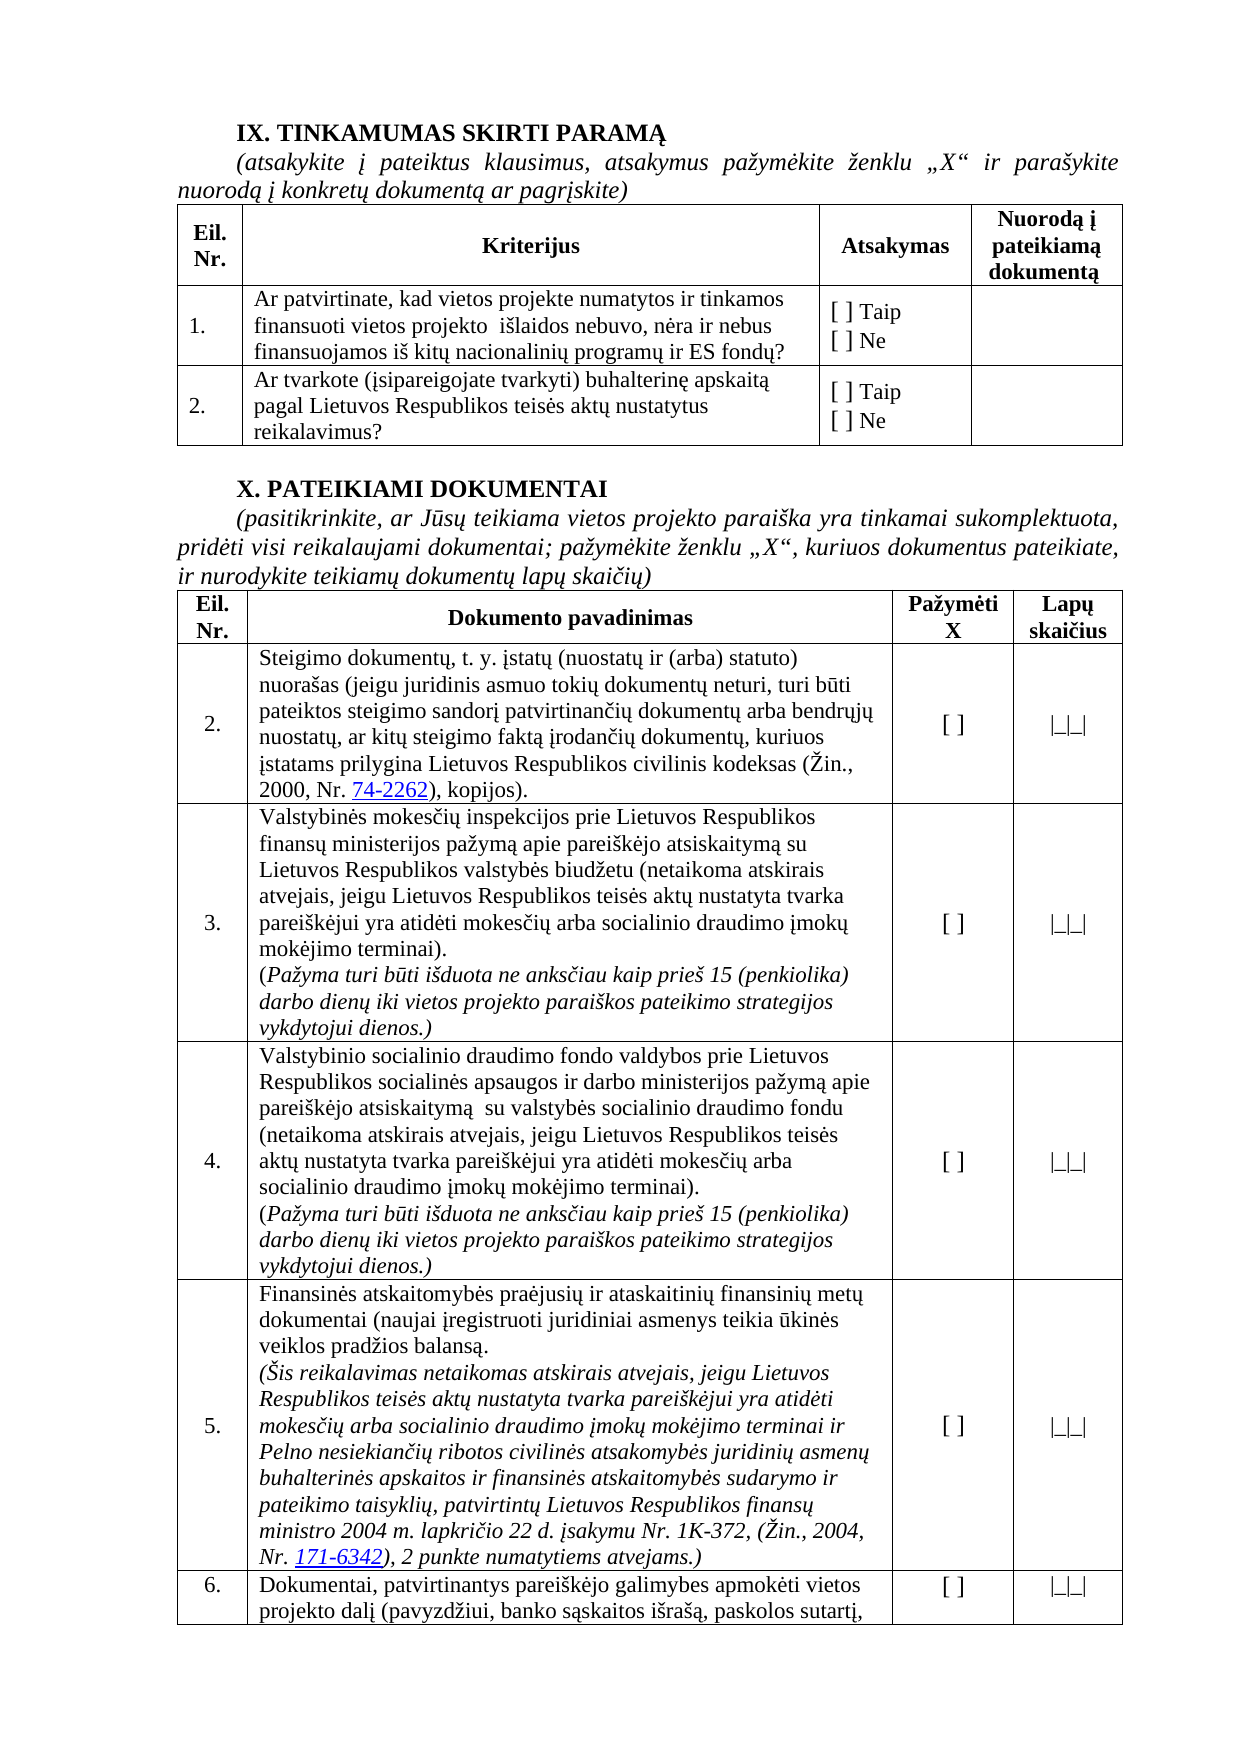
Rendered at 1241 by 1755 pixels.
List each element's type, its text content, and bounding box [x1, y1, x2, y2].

table_cell [972, 286, 1122, 364]
table_cell [ ][] [893, 1571, 1013, 1623]
table_header Nuorodą į pateikiamą dokumentą [972, 205, 1122, 284]
table_cell [ ][] [893, 1280, 1013, 1570]
table_cell Finansinės atskaitomybės praėjusių ir ataskaitinių finansinių metų dokumentai (naujai įregistruoti juridiniai asmenys teikia ūkinės veiklos pradžios balansą. (Šis reikalavimas netaikomas atskirais atvejais, jeigu Lietuvos Respublikos teisės aktų nustatyta tvarka pareiškėjui yra atidėti mokesčių arba socialinio draudimo įmokų mokėjimo terminai ir Pelno nesiekiančių ribotos civilinės atsakomybės juridinių asmenų buhalterinės apskaitos ir finansinės atskaitomybės sudarymo ir pateikimo taisyklių, patvirtintų Lietuvos Respublikos finansų ministro 2004 m. lapkričio 22 d. įsakymu Nr. 1K-372, (Žin., 2004, Nr. 171-6342), 2 punkte numatytiems atvejams.) [248, 1280, 892, 1570]
table_cell 4. [178, 1042, 247, 1279]
table_cell |_|_| [1014, 1571, 1122, 1623]
table_cell Valstybinio socialinio draudimo fondo valdybos prie Lietuvos Respublikos socialinės apsaugos ir darbo ministerijos pažymą apie pareiškėjo atsiskaitymą su valstybės socialinio draudimo fondu (netaikoma atskirais atvejais, jeigu Lietuvos Respublikos teisės aktų nustatyta tvarka pareiškėjui yra atidėti mokesčių arba socialinio draudimo įmokų mokėjimo terminai). (Pažyma turi būti išduota ne anksčiau kaip prieš 15 (penkiolika) darbo dienų iki vietos projekto paraiškos pateikimo strategijos vykdytojui dienos.) [248, 1042, 892, 1279]
table_cell |_|_| [1014, 644, 1122, 802]
table_cell 2. [178, 366, 242, 445]
table_cell 3. [178, 804, 247, 1041]
table_header Atsakymas [820, 205, 971, 284]
table_header Kriterijus [243, 205, 819, 284]
table_cell [ ][] [893, 644, 1013, 802]
text X. PATEIKIAMi DOKUMENTAI [177, 474, 1122, 503]
table_cell Dokumentai, patvirtinantys pareiškėjo galimybes apmokėti vietos projekto dalį (pavyzdžiui, banko sąskaitos išrašą, paskolos sutartį, [248, 1571, 892, 1623]
table_cell [ ][] Taip [ ][] Ne [820, 366, 971, 445]
table_cell Steigimo dokumentų, t. y. įstatų (nuostatų ir (arba) statuto) nuorašas (jeigu juridinis asmuo tokių dokumentų neturi, turi būti pateiktos steigimo sandorį patvirtinančių dokumentų arba bendrųjų nuostatų, ar kitų steigimo faktą įrodančių dokumentų, kuriuos įstatams prilygina Lietuvos Respublikos civilinis kodeksas (Žin., 2000, Nr. 74-2262), kopijos). [248, 644, 892, 802]
text (atsakykite į pateiktus klausimus, atsakymus pažymėkite ženklu „X“ ir parašykite nuorodą į konkretų dokumentą ar pagrįskite) [177, 147, 1122, 204]
table_cell 1. [178, 286, 242, 364]
table_header Dokumento pavadinimas [248, 591, 892, 643]
table_cell Ar tvarkote (įsipareigojate tvarkyti) buhalterinę apskaitą pagal Lietuvos Respublikos teisės aktų nustatytus reikalavimus? [243, 366, 819, 445]
table_header Lapų skaičius [1014, 591, 1122, 643]
table_cell |_|_| [1014, 1042, 1122, 1279]
table_cell [972, 366, 1122, 445]
text IX. TINKAMUMAS SKIRTI PARAMĄ [177, 118, 1122, 147]
text (pasitikrinkite, ar Jūsų teikiama vietos projekto paraiška yra tinkamai sukomplektuota, pridėti visi reikalaujami dokumentai; pažymėkite ženklu „X“, kuriuos dokumentus pateikiate, ir nurodykite teikiamų dokumentų lapų skaičių) [177, 503, 1122, 589]
table_cell 5. [178, 1280, 247, 1570]
table_cell |_|_| [1014, 1280, 1122, 1570]
table_cell |_|_| [1014, 804, 1122, 1041]
table_cell 6. [178, 1571, 247, 1623]
table_cell Valstybinės mokesčių inspekcijos prie Lietuvos Respublikos finansų ministerijos pažymą apie pareiškėjo atsiskaitymą su Lietuvos Respublikos valstybės biudžetu (netaikoma atskirais atvejais, jeigu Lietuvos Respublikos teisės aktų nustatyta tvarka pareiškėjui yra atidėti mokesčių arba socialinio draudimo įmokų mokėjimo terminai). (Pažyma turi būti išduota ne anksčiau kaip prieš 15 (penkiolika) darbo dienų iki vietos projekto paraiškos pateikimo strategijos vykdytojui dienos.) [248, 804, 892, 1041]
table_cell Ar patvirtinate, kad vietos projekte numatytos ir tinkamos finansuoti vietos projekto išlaidos nebuvo, nėra ir nebus finansuojamos iš kitų nacionalinių programų ir ES fondų? [243, 286, 819, 364]
table_cell 2. [178, 644, 247, 802]
table_header Eil. Nr. [178, 205, 242, 284]
table_cell [ ][] [893, 804, 1013, 1041]
table_header Eil. Nr. [178, 591, 247, 643]
table_header Pažymėti X [893, 591, 1013, 643]
table_cell [ ][] Taip [ ][] Ne [820, 286, 971, 364]
table_cell [ ][] [893, 1042, 1013, 1279]
